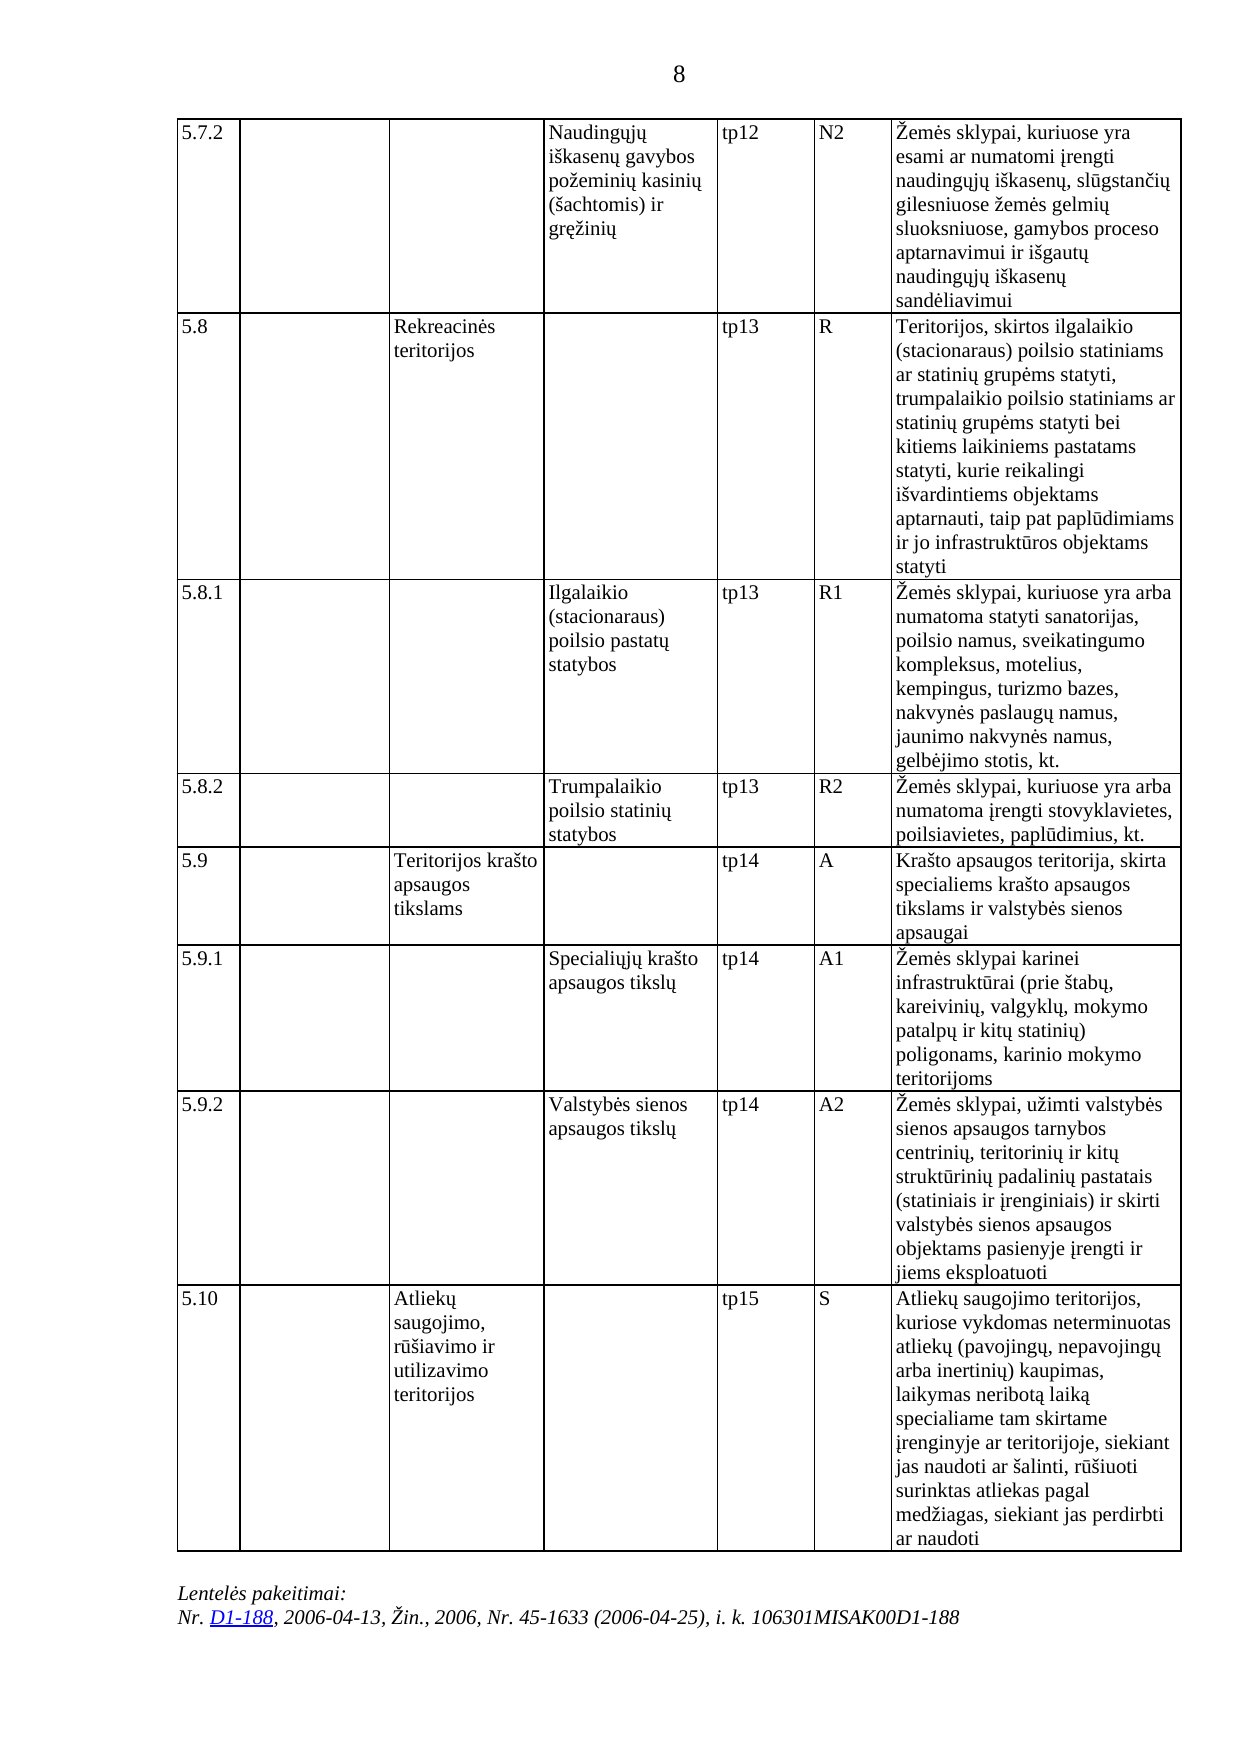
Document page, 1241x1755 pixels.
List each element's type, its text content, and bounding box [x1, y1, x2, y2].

table_cell Žemės sklypai karinei infrastruktūrai (prie štabų, kareivinių, valgyklų, mokymo patalpų ir kitų statinių) poligonams, karinio mokymo teritorijoms [892, 946, 1180, 1090]
table_cell 5.7.2 [178, 120, 239, 312]
table_cell R1 [815, 580, 891, 772]
table_cell [241, 120, 389, 312]
table_cell 5.9.2 [178, 1092, 239, 1284]
table_cell [390, 580, 543, 772]
table_cell [390, 1092, 543, 1284]
table_cell [390, 774, 543, 846]
table_cell [545, 1286, 717, 1550]
table_cell S [815, 1286, 891, 1550]
table_cell Specialiųjų krašto apsaugos tikslų [545, 946, 717, 1090]
table_cell tp15 [718, 1286, 814, 1550]
table_cell 5.9 [178, 848, 239, 944]
table_cell Žemės sklypai, kuriuose yra esami ar numatomi įrengti naudingųjų iškasenų, slūgstančių gilesniuose žemės gelmių sluoksniuose, gamybos proceso aptarnavimui ir išgautų naudingųjų iškasenų sandėliavimui [892, 120, 1180, 312]
table_cell Trumpalaikio poilsio statinių statybos [545, 774, 717, 846]
table_cell Naudingųjų iškasenų gavybos požeminių kasinių (šachtomis) ir gręžinių [545, 120, 717, 312]
table_cell tp13 [718, 314, 814, 578]
table_cell tp14 [718, 848, 814, 944]
table_cell 5.8 [178, 314, 239, 578]
table_cell Atliekų saugojimo, rūšiavimo ir utilizavimo teritorijos [390, 1286, 543, 1550]
table_cell tp13 [718, 774, 814, 846]
table_cell [390, 120, 543, 312]
table_cell [545, 314, 717, 578]
table_cell 5.9.1 [178, 946, 239, 1090]
table_cell Žemės sklypai, užimti valstybės sienos apsaugos tarnybos centrinių, teritorinių ir kitų struktūrinių padalinių pastatais (statiniais ir įrenginiais) ir skirti valstybės sienos apsaugos objektams pasienyje įrengti ir jiems eksploatuoti [892, 1092, 1180, 1284]
table_cell [241, 848, 389, 944]
table_cell [390, 946, 543, 1090]
text Lentelės pakeitimai: [177, 1581, 1181, 1605]
table_cell Teritorijos krašto apsaugos tikslams [390, 848, 543, 944]
table_cell tp12 [718, 120, 814, 312]
table_cell 5.8.1 [178, 580, 239, 772]
table_cell [545, 848, 717, 944]
table_cell N2 [815, 120, 891, 312]
table_cell [241, 314, 389, 578]
table_cell R2 [815, 774, 891, 846]
table_cell [241, 1286, 389, 1550]
table_cell A1 [815, 946, 891, 1090]
table_cell [241, 580, 389, 772]
table_cell [241, 774, 389, 846]
text Nr. D1-188, 2006-04-13, Žin., 2006, Nr. 45-1633 (2006-04-25), i. k. 106301MISAK00D1-188 [177, 1605, 1181, 1629]
table_cell Valstybės sienos apsaugos tikslų [545, 1092, 717, 1284]
table_cell Teritorijos, skirtos ilgalaikio (stacionaraus) poilsio statiniams ar statinių grupėms statyti, trumpalaikio poilsio statiniams ar statinių grupėms statyti bei kitiems laikiniems pastatams statyti, kurie reikalingi išvardintiems objektams aptarnauti, taip pat paplūdimiams ir jo infrastruktūros objektams statyti [892, 314, 1180, 578]
table_cell Atliekų saugojimo teritorijos, kuriose vykdomas neterminuotas atliekų (pavojingų, nepavojingų arba inertinių) kaupimas, laikymas neribotą laiką specialiame tam skirtame įrenginyje ar teritorijoje, siekiant jas naudoti ar šalinti, rūšiuoti surinktas atliekas pagal medžiagas, siekiant jas perdirbti ar naudoti [892, 1286, 1180, 1550]
table_cell [241, 1092, 389, 1284]
table_cell [241, 946, 389, 1090]
table_cell Ilgalaikio (stacionaraus) poilsio pastatų statybos [545, 580, 717, 772]
table_cell Krašto apsaugos teritorija, skirta specialiems krašto apsaugos tikslams ir valstybės sienos apsaugai [892, 848, 1180, 944]
table_cell tp14 [718, 946, 814, 1090]
table_cell 5.8.2 [178, 774, 239, 846]
table_cell Žemės sklypai, kuriuose yra arba numatoma įrengti stovyklavietes, poilsiavietes, paplūdimius, kt. [892, 774, 1180, 846]
table_cell tp14 [718, 1092, 814, 1284]
table_cell R [815, 314, 891, 578]
table_cell Žemės sklypai, kuriuose yra arba numatoma statyti sanatorijas, poilsio namus, sveikatingumo kompleksus, motelius, kempingus, turizmo bazes, nakvynės paslaugų namus, jaunimo nakvynės namus, gelbėjimo stotis, kt. [892, 580, 1180, 772]
table_cell tp13 [718, 580, 814, 772]
table_cell Rekreacinės teritorijos [390, 314, 543, 578]
table_cell A [815, 848, 891, 944]
table_cell A2 [815, 1092, 891, 1284]
table_cell 5.10 [178, 1286, 239, 1550]
